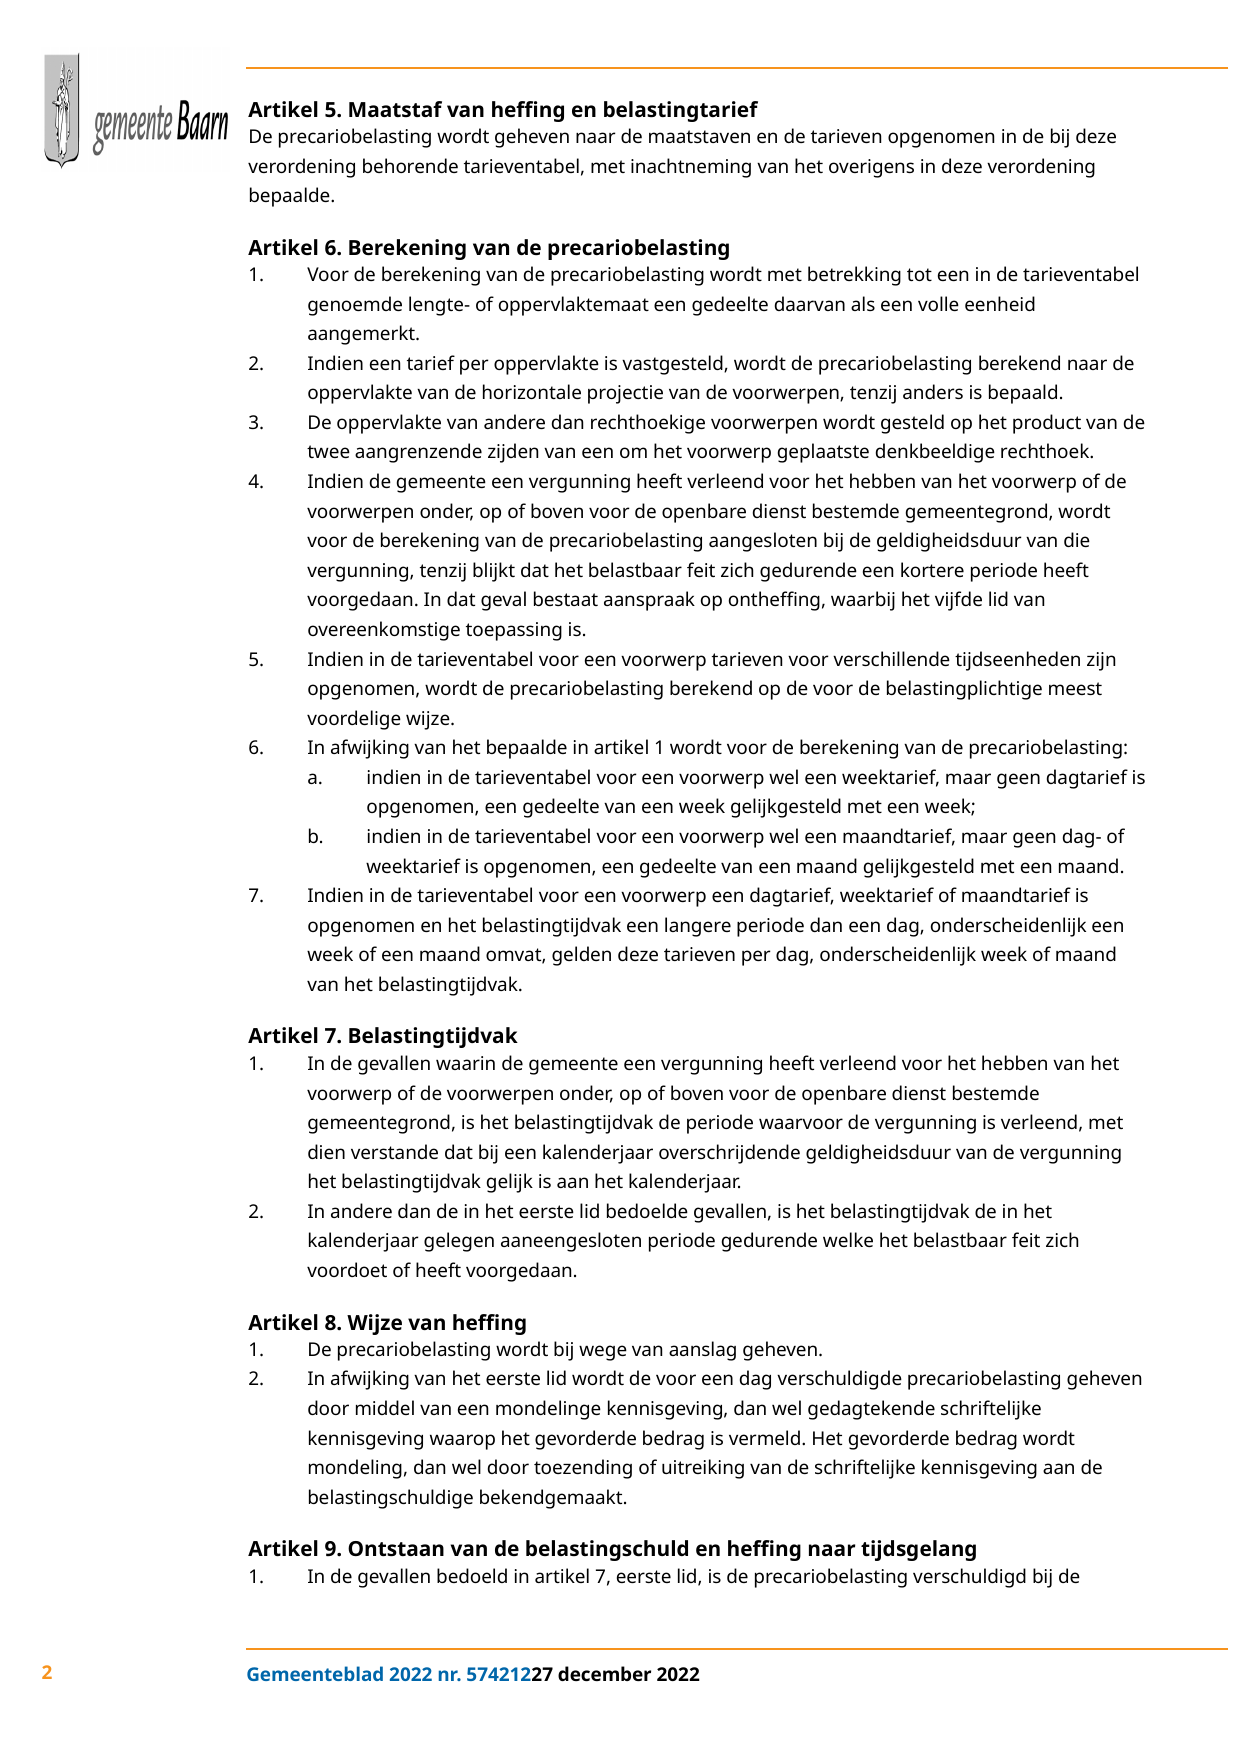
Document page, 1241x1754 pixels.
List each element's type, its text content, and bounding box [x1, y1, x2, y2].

text Artikel 6. Berekening van de precariobelasting [248, 233, 1152, 261]
picture [41, 47, 231, 172]
list In andere dan de in het eerste lid bedoelde gevallen, is het belastingtijdvak de in het kalenderjaar gelegen aaneengesloten periode gedurende welke het belastbaar feit zich voordoet of heeft voorgedaan. [248, 1198, 1152, 1283]
list Indien de gemeente een vergunning heeft verleend voor het hebben van het voorwerp of de voorwerpen onder, op of boven voor de openbare dienst bestemde gemeentegrond, wordt voor de berekening van de precariobelasting aangesloten bij de geldigheidsduur van die vergunning, tenzij blijkt dat het belastbaar feit zich gedurende een kortere periode heeft voorgedaan. In dat geval bestaat aanspraak op ontheffing, waarbij het vijfde lid van overeenkomstige toepassing is. [248, 468, 1152, 642]
list Indien een tarief per oppervlakte is vastgesteld, wordt de precariobelasting berekend naar de oppervlakte van de horizontale projectie van de voorwerpen, tenzij anders is bepaald. [248, 350, 1152, 405]
list indien in de tarieventabel voor een voorwerp wel een weektarief, maar geen dagtarief is opgenomen, een gedeelte van een week gelijkgesteld met een week; [307, 764, 1152, 819]
list De precariobelasting wordt bij wege van aanslag geheven. [248, 1336, 1152, 1362]
list Indien in de tarieventabel voor een voorwerp een dagtarief, weektarief of maandtarief is opgenomen en het belastingtijdvak een langere periode dan een dag, onderscheidenlijk een week of een maand omvat, gelden deze tarieven per dag, onderscheidenlijk week of maand van het belastingtijdvak. [248, 882, 1152, 997]
list indien in de tarieventabel voor een voorwerp wel een maandtarief, maar geen dag- of weektarief is opgenomen, een gedeelte van een maand gelijkgesteld met een maand. [307, 823, 1152, 879]
list In afwijking van het eerste lid wordt de voor een dag verschuldigde precariobelasting geheven door middel van een mondelinge kennisgeving, dan wel gedagtekende schriftelijke kennisgeving waarop het gevorderde bedrag is vermeld. Het gevorderde bedrag wordt mondeling, dan wel door toezending of uitreiking van de schriftelijke kennisgeving aan de belastingschuldige bekendgemaakt. [248, 1366, 1152, 1510]
text Artikel 9. Ontstaan van de belastingschuld en heffing naar tijdsgelang [248, 1534, 1152, 1563]
list De oppervlakte van andere dan rechthoekige voorwerpen wordt gesteld op het product van de twee aangrenzende zijden van een om het voorwerp geplaatste denkbeeldige rechthoek. [248, 409, 1152, 464]
list Voor de berekening van de precariobelasting wordt met betrekking tot een in de tarieventabel genoemde lengte- of oppervlaktemaat een gedeelte daarvan als een volle eenheid aangemerkt. [248, 261, 1152, 346]
list In de gevallen waarin de gemeente een vergunning heeft verleend voor het hebben van het voorwerp of de voorwerpen onder, op of boven voor de openbare dienst bestemde gemeentegrond, is het belastingtijdvak de periode waarvoor de vergunning is verleend, met dien verstande dat bij een kalenderjaar overschrijdende geldigheidsduur van de vergunning het belastingtijdvak gelijk is aan het kalenderjaar. [248, 1050, 1152, 1194]
list In afwijking van het bepaalde in artikel 1 wordt voor de berekening van de precariobelasting: [248, 734, 1152, 760]
text De precariobelasting wordt geheven naar de maatstaven en de tarieven opgenomen in de bij deze verordening behorende tarieventabel, met inachtneming van het overigens in deze verordening bepaalde. [248, 123, 1152, 208]
text Artikel 5. Maatstaf van heffing en belastingtarief [248, 95, 1152, 123]
list In de gevallen bedoeld in artikel 7, eerste lid, is de precariobelasting verschuldigd bij de [248, 1563, 1152, 1588]
text Artikel 7. Belastingtijdvak [248, 1022, 1152, 1050]
list Indien in de tarieventabel voor een voorwerp tarieven voor verschillende tijdseenheden zijn opgenomen, wordt de precariobelasting berekend op de voor de belastingplichtige meest voordelige wijze. [248, 646, 1152, 731]
text Artikel 8. Wijze van heffing [248, 1308, 1152, 1336]
